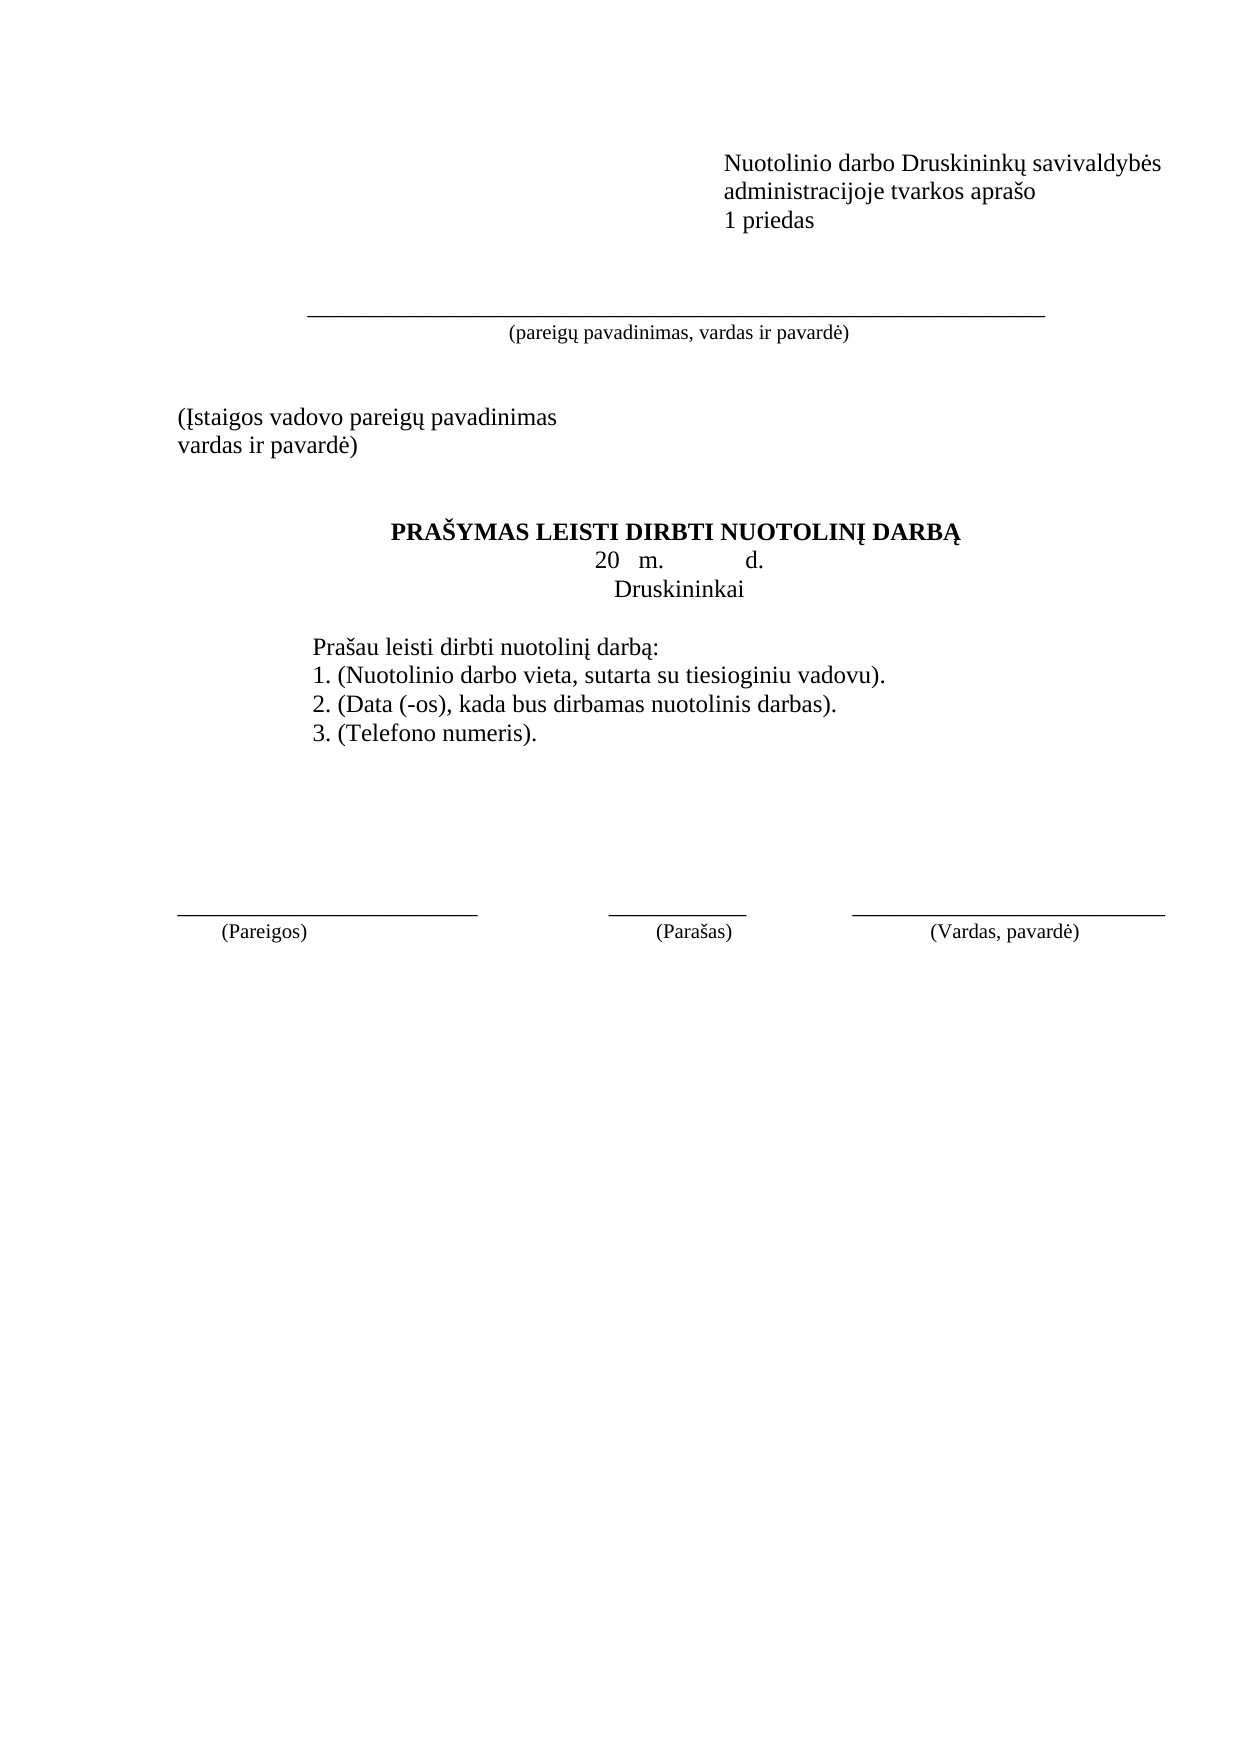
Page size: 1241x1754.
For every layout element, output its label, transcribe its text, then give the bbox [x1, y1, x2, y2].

text administracijoje tvarkos aprašo [447, 176, 1181, 205]
text 1. (Nuotolinio darbo vieta, sutarta su tiesioginiu vadovu). [177, 660, 1181, 689]
text PRAŠYMAS LEISTI DIRBTI NUOTOLINĮ DARBĄ [177, 517, 1181, 545]
text ___________________________________________________________ [177, 291, 1181, 320]
text vardas ir pavardė) [177, 430, 1181, 459]
text Prašau leisti dirbti nuotolinį darbą: [177, 632, 1181, 660]
text Druskininkai [177, 574, 1181, 603]
text ________________________ ___________ _________________________ [177, 890, 1181, 919]
text 2. (Data (-os), kada bus dirbamas nuotolinis darbas). [177, 689, 1181, 718]
text 1 priedas [447, 205, 1181, 234]
text (pareigų pavadinimas, vardas ir pavardė) [177, 320, 1181, 344]
text 3. (Telefono numeris). [177, 718, 1181, 747]
text (Įstaigos vadovo pareigų pavadinimas [177, 402, 1181, 430]
text Nuotolinio darbo Druskininkų savivaldybės [582, 148, 1181, 176]
text 20 m. d. [177, 545, 1181, 574]
text (Pareigos) (Parašas) (Vardas, pavardė) [177, 919, 1181, 943]
